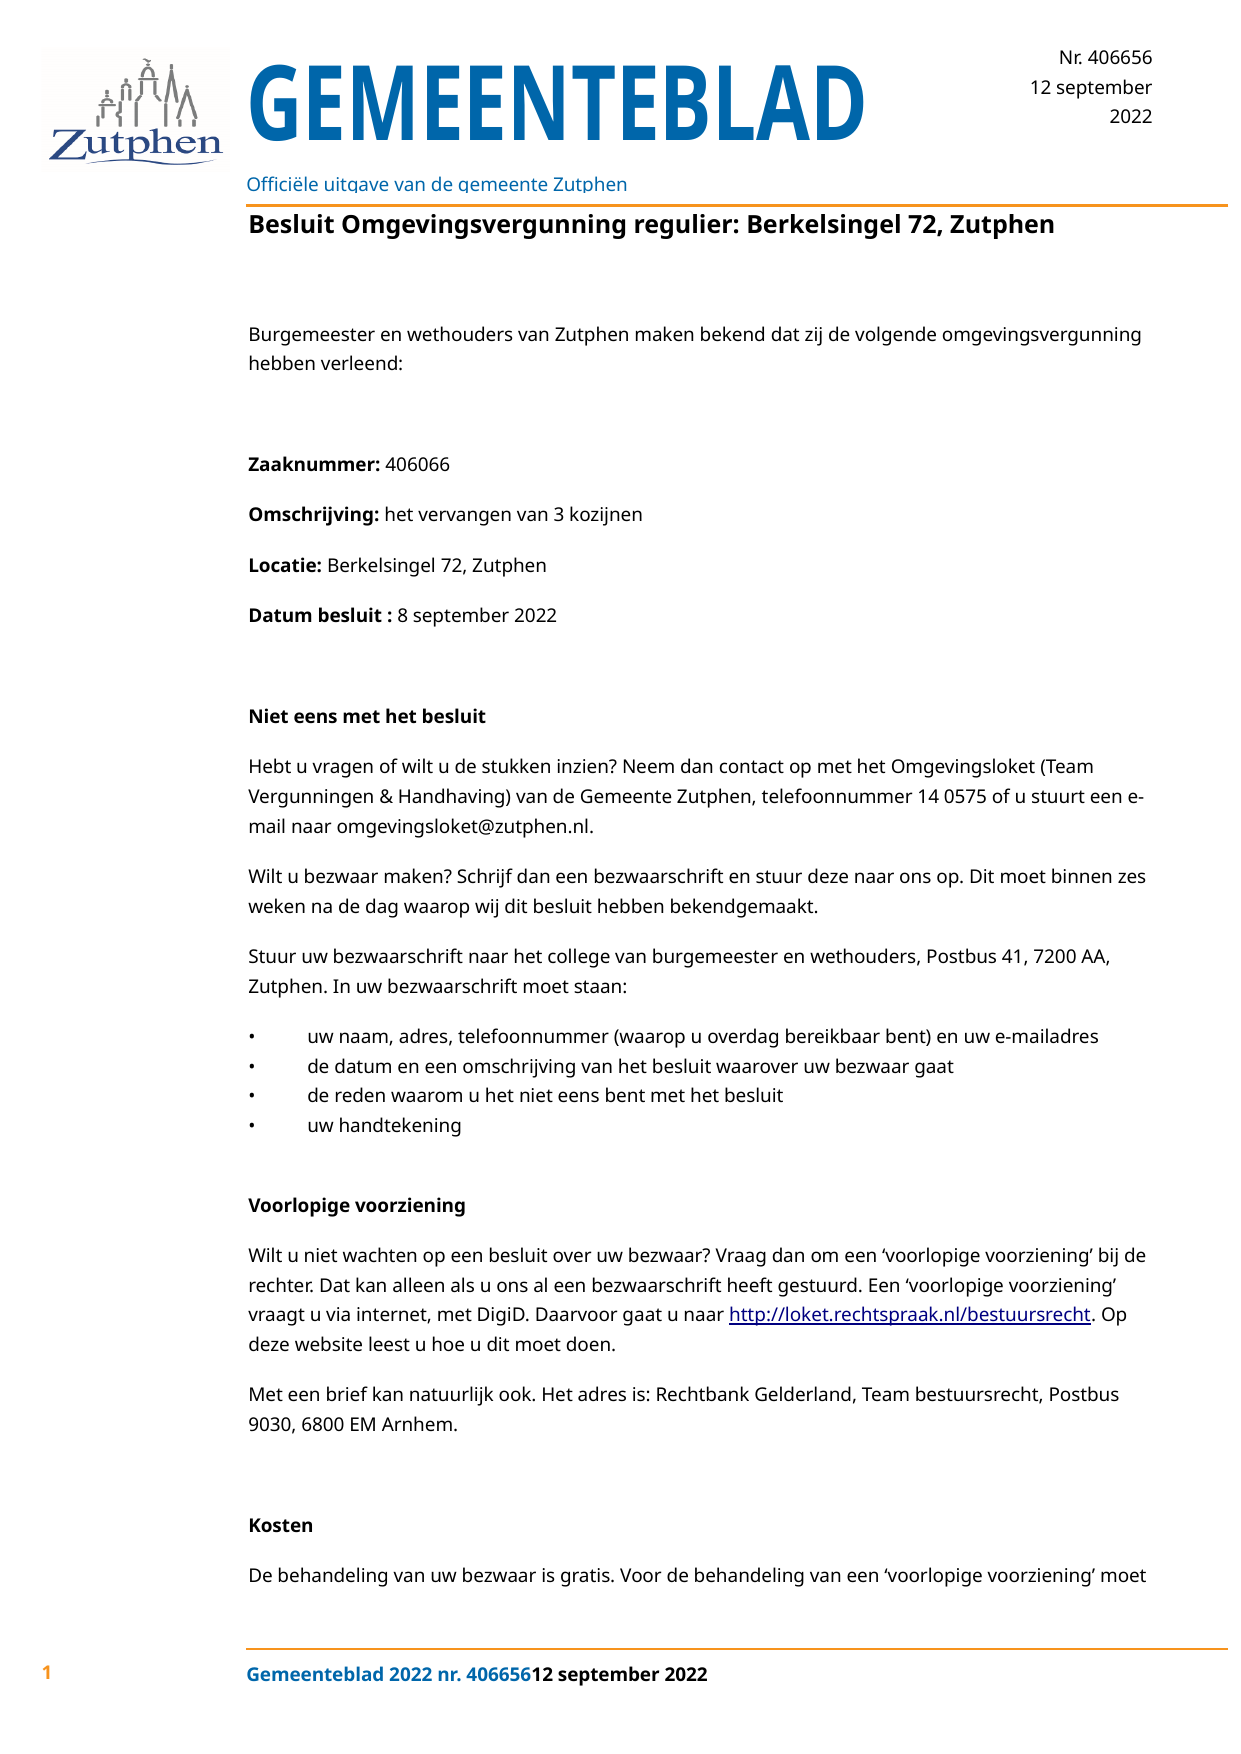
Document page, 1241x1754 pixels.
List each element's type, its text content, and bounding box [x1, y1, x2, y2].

text Locatie: Berkelsingel 72, Zutphen [248, 552, 1152, 578]
text Stuur uw bezwaarschrift naar het college van burgemeester en wethouders, Postbus 41, 7200 AA, Zutphen. In uw bezwaarschrift moet staan: [248, 943, 1152, 998]
list de datum en een omschrijving van het besluit waarover uw bezwaar gaat [248, 1053, 1152, 1078]
picture [41, 47, 231, 172]
text Datum besluit : 8 september 2022 [248, 602, 1152, 628]
list uw handtekening [248, 1112, 1152, 1138]
text Wilt u niet wachten op een besluit over uw bezwaar? Vraag dan om een ‘voorlopige voorziening’ bij de rechter. Dat kan alleen als u ons al een bezwaarschrift heeft gestuurd. Een ‘voorlopige voorziening’ vraagt u via internet, met DigiD. Daarvoor gaat u naar http://loket.rechtspraak.nl/bestuursrecht. Op deze website leest u hoe u dit moet doen. [248, 1242, 1152, 1357]
list de reden waarom u het niet eens bent met het besluit [248, 1082, 1152, 1108]
text Zaaknummer: 406066 [248, 451, 1152, 477]
text Omschrijving: het vervangen van 3 kozijnen [248, 502, 1152, 527]
text Hebt u vragen of wilt u de stukken inzien? Neem dan contact op met het Omgevingsloket (Team Vergunningen & Handhaving) van de Gemeente Zutphen, telefoonnummer 14 0575 of u stuurt een e-mail naar omgevingsloket@zutphen.nl. [248, 754, 1152, 838]
text Kosten [248, 1512, 1152, 1538]
text Wilt u bezwaar maken? Schrijf dan een bezwaarschrift en stuur deze naar ons op. Dit moet binnen zes weken na de dag waarop wij dit besluit hebben bekendgemaakt. [248, 863, 1152, 918]
list uw naam, adres, telefoonnummer (waarop u overdag bereikbaar bent) en uw e-mailadres [248, 1023, 1152, 1049]
text De behandeling van uw bezwaar is gratis. Voor de behandeling van een ‘voorlopige voorziening’ moet [248, 1562, 1152, 1588]
text Niet eens met het besluit [248, 703, 1152, 729]
text Met een brief kan natuurlijk ook. Het adres is: Rechtbank Gelderland, Team bestuursrecht, Postbus 9030, 6800 EM Arnhem. [248, 1382, 1152, 1437]
text Besluit Omgevingsvergunning regulier: Berkelsingel 72, Zutphen [248, 207, 1152, 241]
text Voorlopige voorziening [248, 1192, 1152, 1218]
text Burgemeester en wethouders van Zutphen maken bekend dat zij de volgende omgevingsvergunning hebben verleend: [248, 321, 1152, 376]
